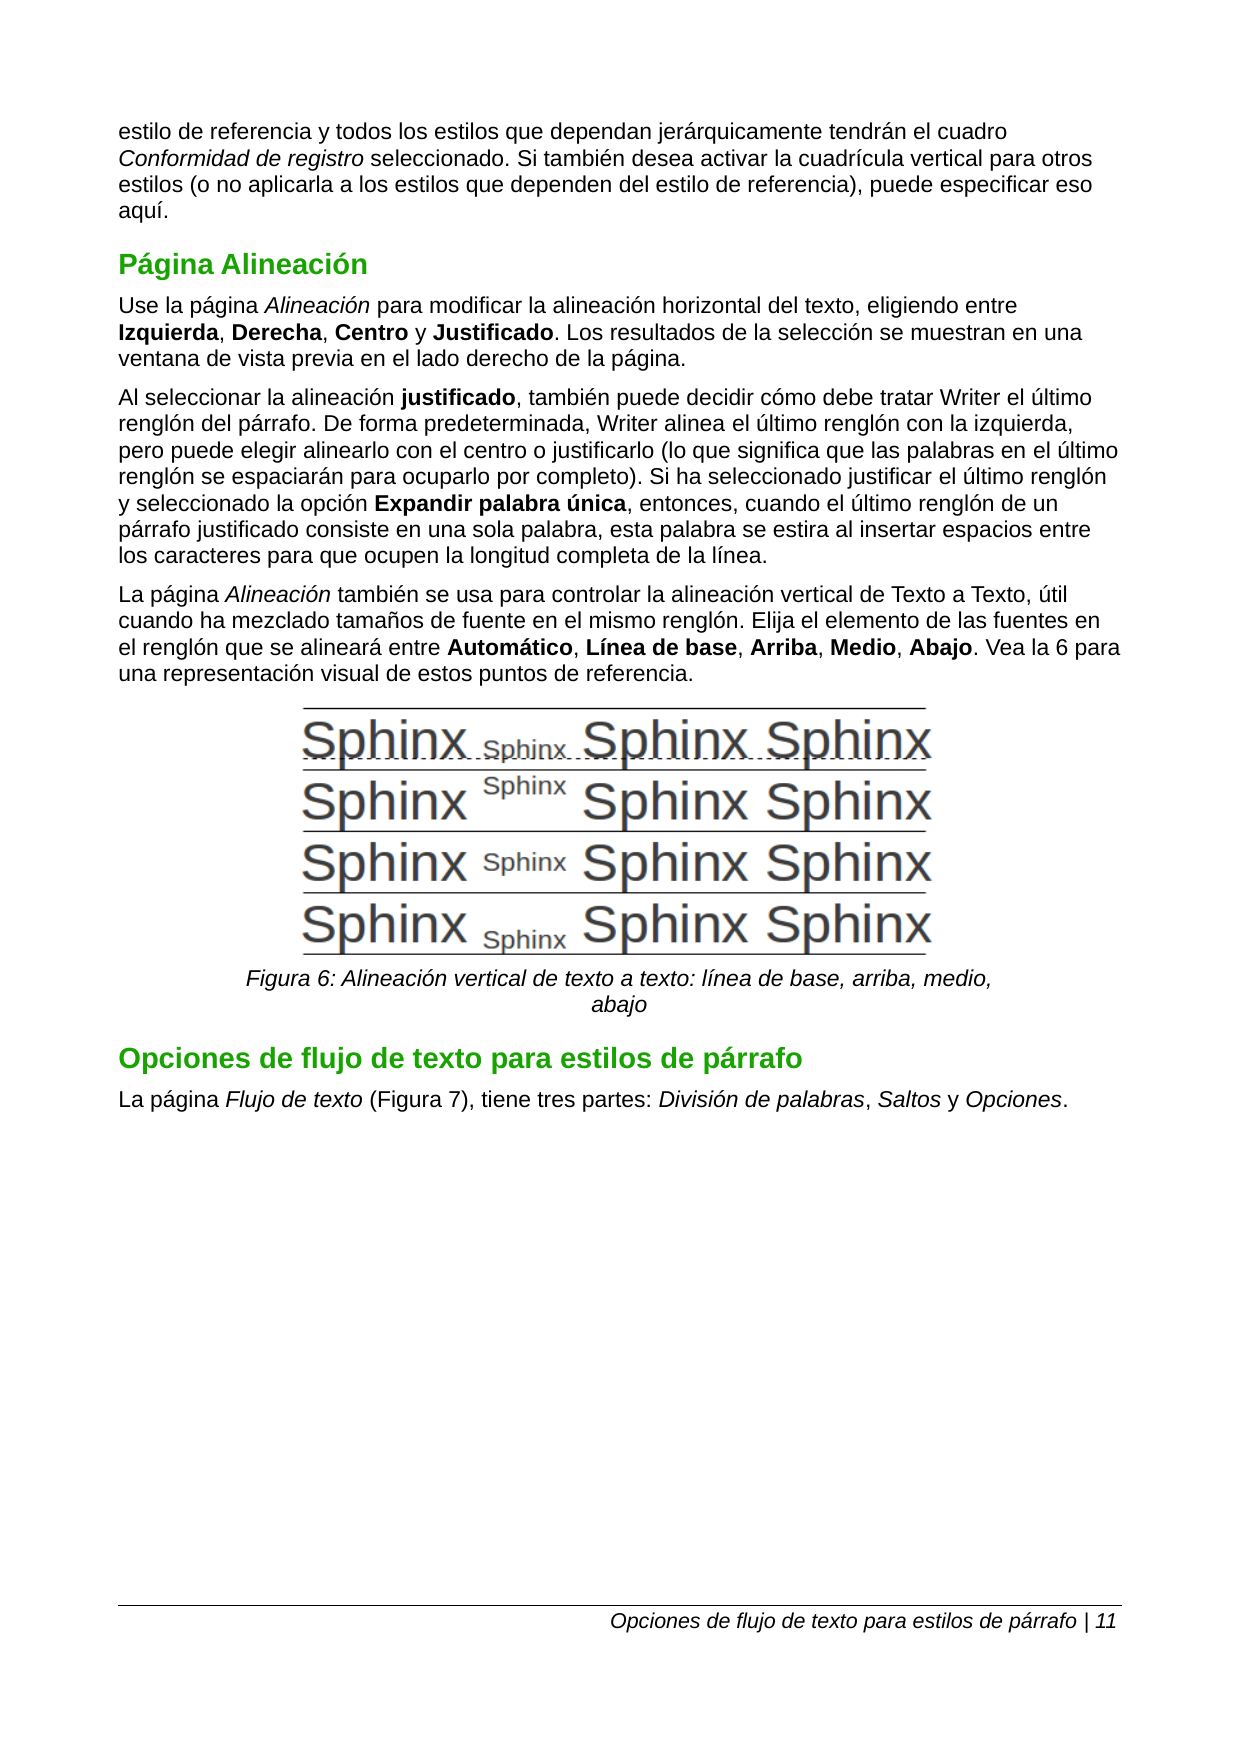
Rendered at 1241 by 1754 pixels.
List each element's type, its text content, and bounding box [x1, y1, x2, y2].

text Al seleccionar la alineación justificado, también puede decidir cómo debe tratar Writer el último renglón del párrafo. De forma predeterminada, Writer alinea el último renglón con la izquierda, pero puede elegir alinearlo con el centro o justificarlo (lo que significa que las palabras en el último renglón se espaciarán para ocuparlo por completo). Si ha seleccionado justificar el último renglón y seleccionado la opción Expandir palabra única, entonces, cuando el último renglón de un párrafo justificado consiste en una sola palabra, esta palabra se estira al insertar espacios entre los caracteres para que ocupen la longitud completa de la línea. [118, 384, 1122, 568]
text La página Alineación también se usa para controlar la alineación vertical de Texto a Texto, útil cuando ha mezclado tamaños de fuente en el mismo renglón. Elija el elemento de las fuentes en el renglón que se alineará entre Automático, Línea de base, Arriba, Medio, Abajo. Vea la Figura 6 para una representación visual de estos puntos de referencia. [118, 581, 1122, 686]
picture [290, 698, 951, 965]
subtitle Página Alineación [118, 247, 1122, 281]
text Use la página Alineación para modificar la alineación horizontal del texto, eligiendo entre Izquierda, Derecha, Centro y Justificado. Los resultados de la selección se muestran en una ventana de vista previa en el lado derecho de la página. [118, 292, 1122, 372]
subtitle Opciones de flujo de texto para estilos de párrafo [118, 1041, 1122, 1074]
text La página Flujo de texto (Figura 7), tiene tres partes: División de palabras, Saltos y Opciones. [118, 1086, 1122, 1113]
text estilo de referencia y todos los estilos que dependan jerárquicamente tendrán el cuadro Conformidad de registro seleccionado. Si también desea activar la cuadrícula vertical para otros estilos (o no aplicarla a los estilos que dependen del estilo de referencia), puede especificar eso aquí. [118, 118, 1122, 223]
text Figura 6: Alineación vertical de texto a texto: línea de base, arriba, medio, abajo [244, 965, 997, 1017]
